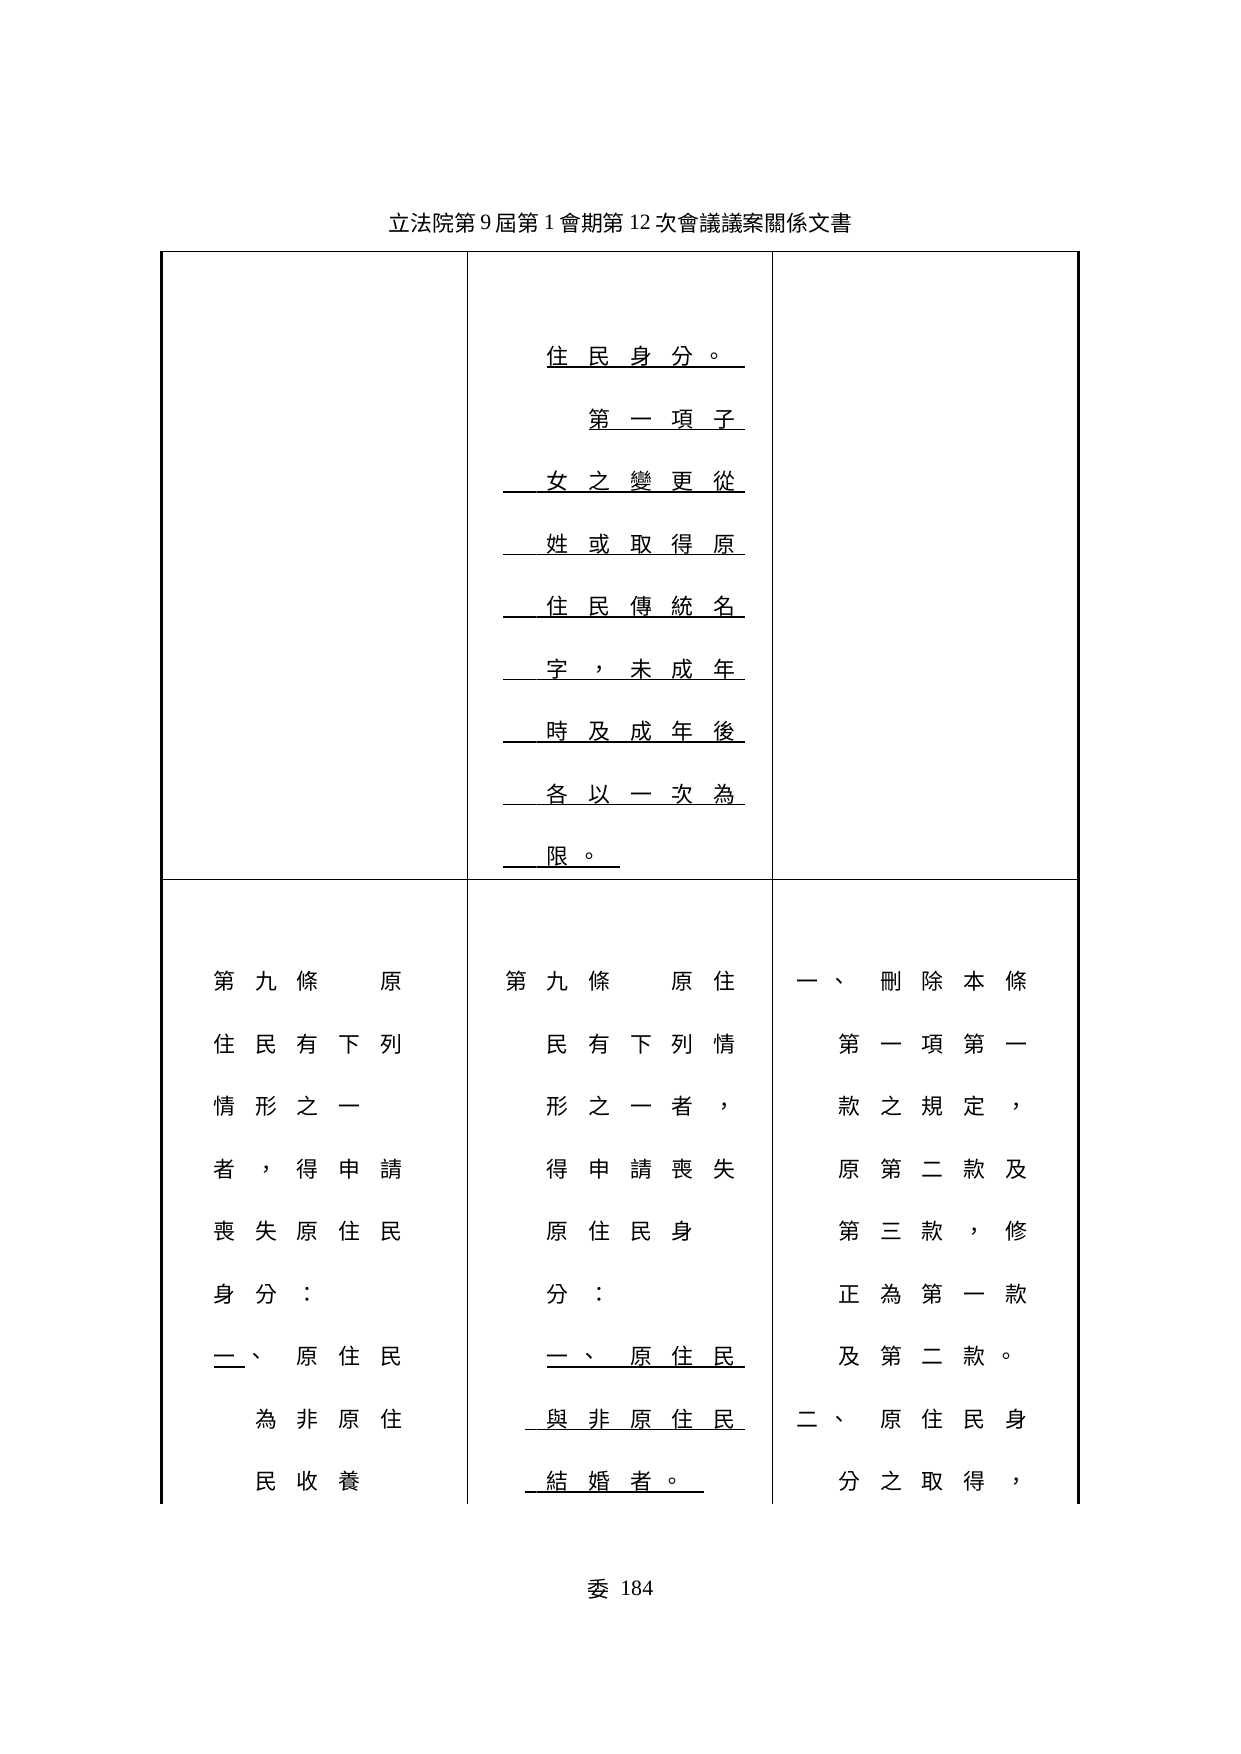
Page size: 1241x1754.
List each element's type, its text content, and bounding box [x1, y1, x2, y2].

table_cell 一、刪除本條第一項第一款之規定，原第二款及第三款，修正為第一款及第二款。 二、原住民身分之取得， [773, 880, 1077, 1504]
table_cell 第九條 原住民有下列情形之一者，得申請喪失原住民身分： 一、原住民為非原住民收養 [163, 880, 467, 1504]
table_cell [773, 252, 1077, 879]
table_cell 住民身分。 第一項子女之變更從姓或取得原住民傳統名字，未成年時及成年後各以一次為限。 [468, 252, 772, 879]
table_cell [163, 252, 467, 879]
table_cell 第九條 原住民有下列情形之一者，得申請喪失原住民身分： 一、原住民與非原住民結婚者。 [468, 880, 772, 1504]
